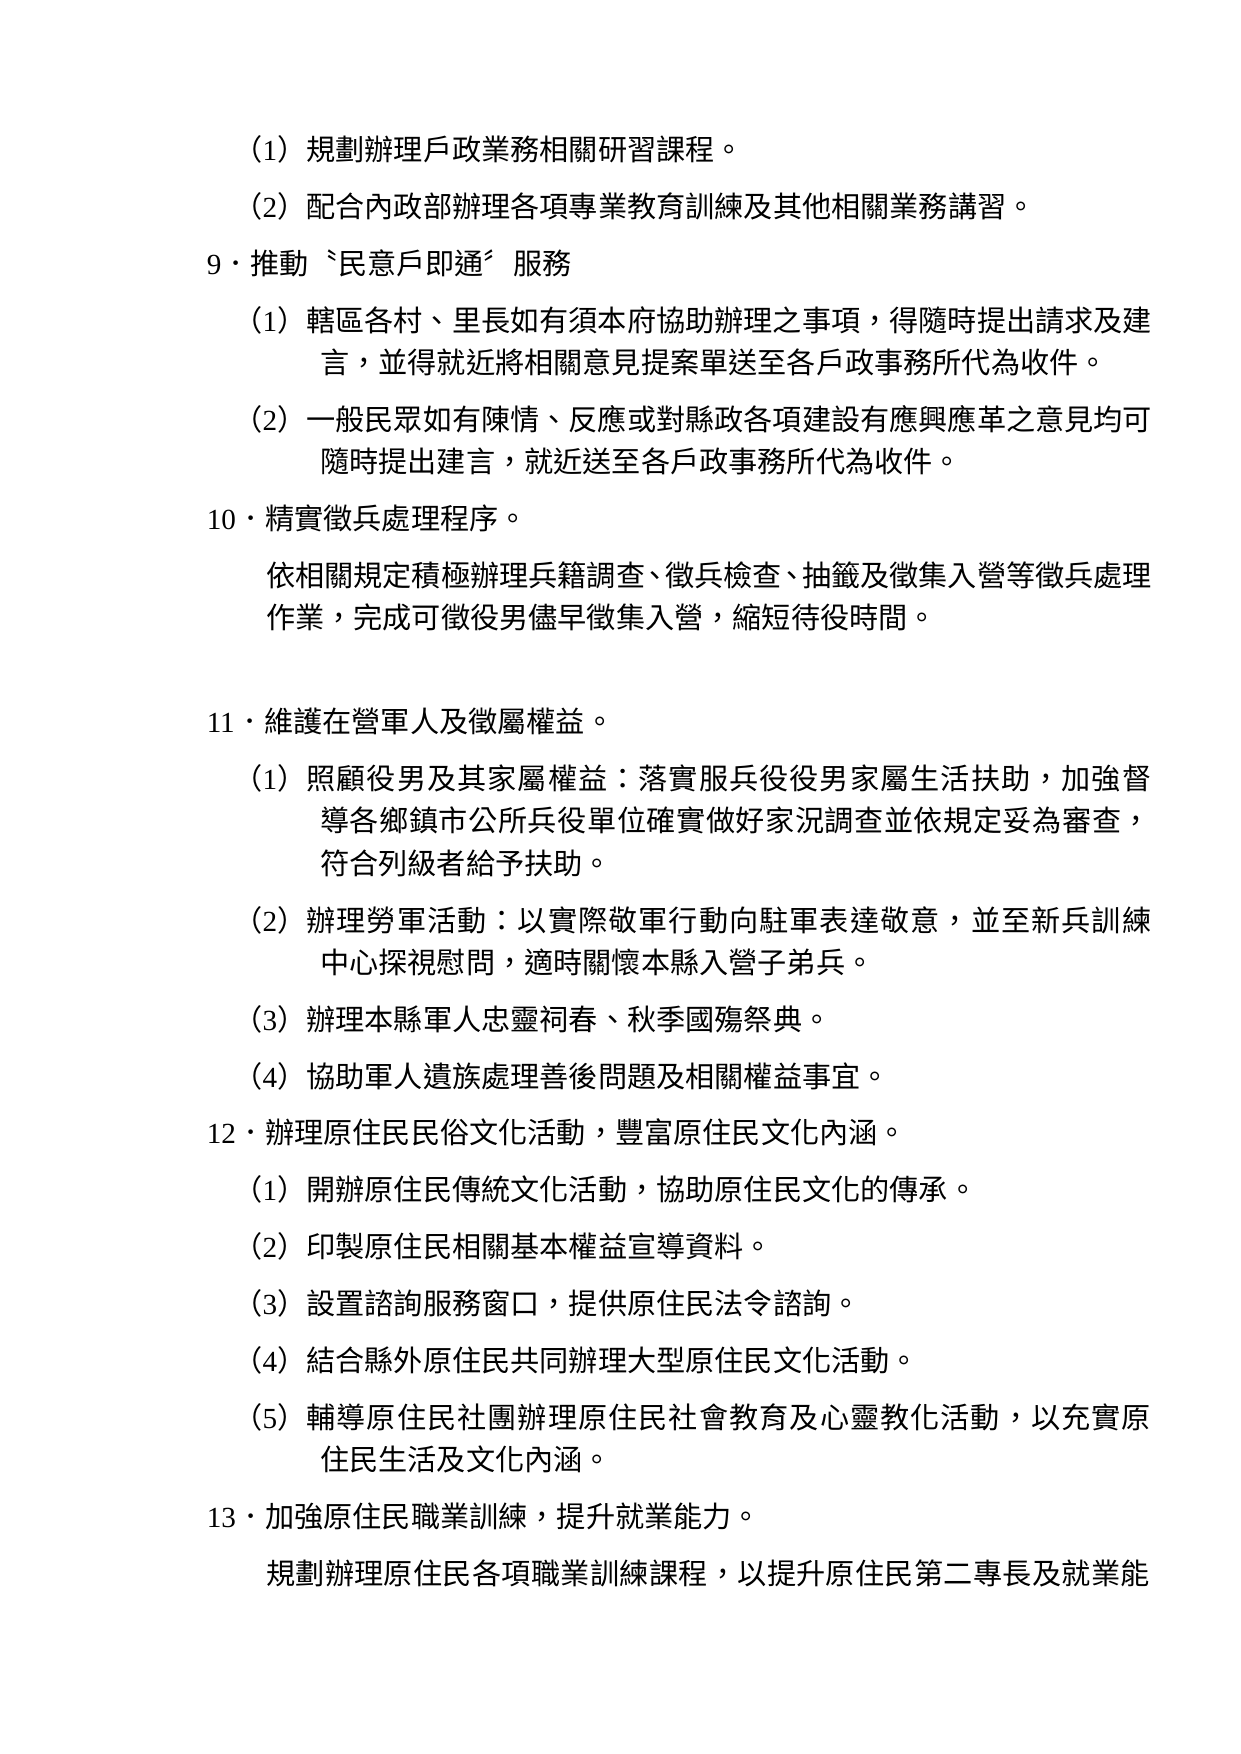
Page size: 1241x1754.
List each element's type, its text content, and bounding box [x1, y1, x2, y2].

list 辦理本縣軍人忠靈祠春、秋季國殤祭典。 [233, 996, 1152, 1039]
text 依相關規定積極辦理兵籍調查、徵兵檢查、抽籤及徵集入營等徵兵處理作業，完成可徵役男儘早徵集入營，縮短待役時間。 [266, 553, 1152, 637]
list 設置諮詢服務窗口，提供原住民法令諮詢。 [233, 1281, 1152, 1323]
list 精實徵兵處理程序。 [207, 496, 1152, 538]
list 印製原住民相關基本權益宣導資料。 [233, 1224, 1152, 1266]
list 配合內政部辦理各項專業教育訓練及其他相關業務講習。 [233, 184, 1152, 226]
list 開辦原住民傳統文化活動，協助原住民文化的傳承。 [233, 1167, 1152, 1209]
list 加強原住民職業訓練，提升就業能力。 [207, 1494, 1152, 1536]
list 辦理勞軍活動：以實際敬軍行動向駐軍表達敬意，並至新兵訓練中心探視慰問，適時關懷本縣入營子弟兵。 [233, 897, 1152, 982]
list 維護在營軍人及徵屬權益。 [207, 699, 1152, 741]
list 轄區各村、里長如有須本府協助辦理之事項，得隨時提出請求及建言，並得就近將相關意見提案單送至各戶政事務所代為收件。 [233, 298, 1152, 382]
list 推動〝民意戶即通〞服務 [207, 241, 1152, 283]
list 照顧役男及其家屬權益：落實服兵役役男家屬生活扶助，加強督導各鄉鎮市公所兵役單位確實做好家況調查並依規定妥為審查，符合列級者給予扶助。 [233, 756, 1152, 883]
text 規劃辦理原住民各項職業訓練課程，以提升原住民第二專長及就業能 [266, 1551, 1152, 1593]
list 辦理原住民民俗文化活動，豐富原住民文化內涵。 [207, 1110, 1152, 1152]
list 規劃辦理戶政業務相關研習課程。 [233, 127, 1152, 169]
list 輔導原住民社團辦理原住民社會教育及心靈教化活動，以充實原住民生活及文化內涵。 [233, 1394, 1152, 1479]
list 協助軍人遺族處理善後問題及相關權益事宜。 [233, 1053, 1152, 1096]
list 一般民眾如有陳情、反應或對縣政各項建設有應興應革之意見均可隨時提出建言，就近送至各戶政事務所代為收件。 [233, 397, 1152, 481]
list 結合縣外原住民共同辦理大型原住民文化活動。 [233, 1338, 1152, 1380]
